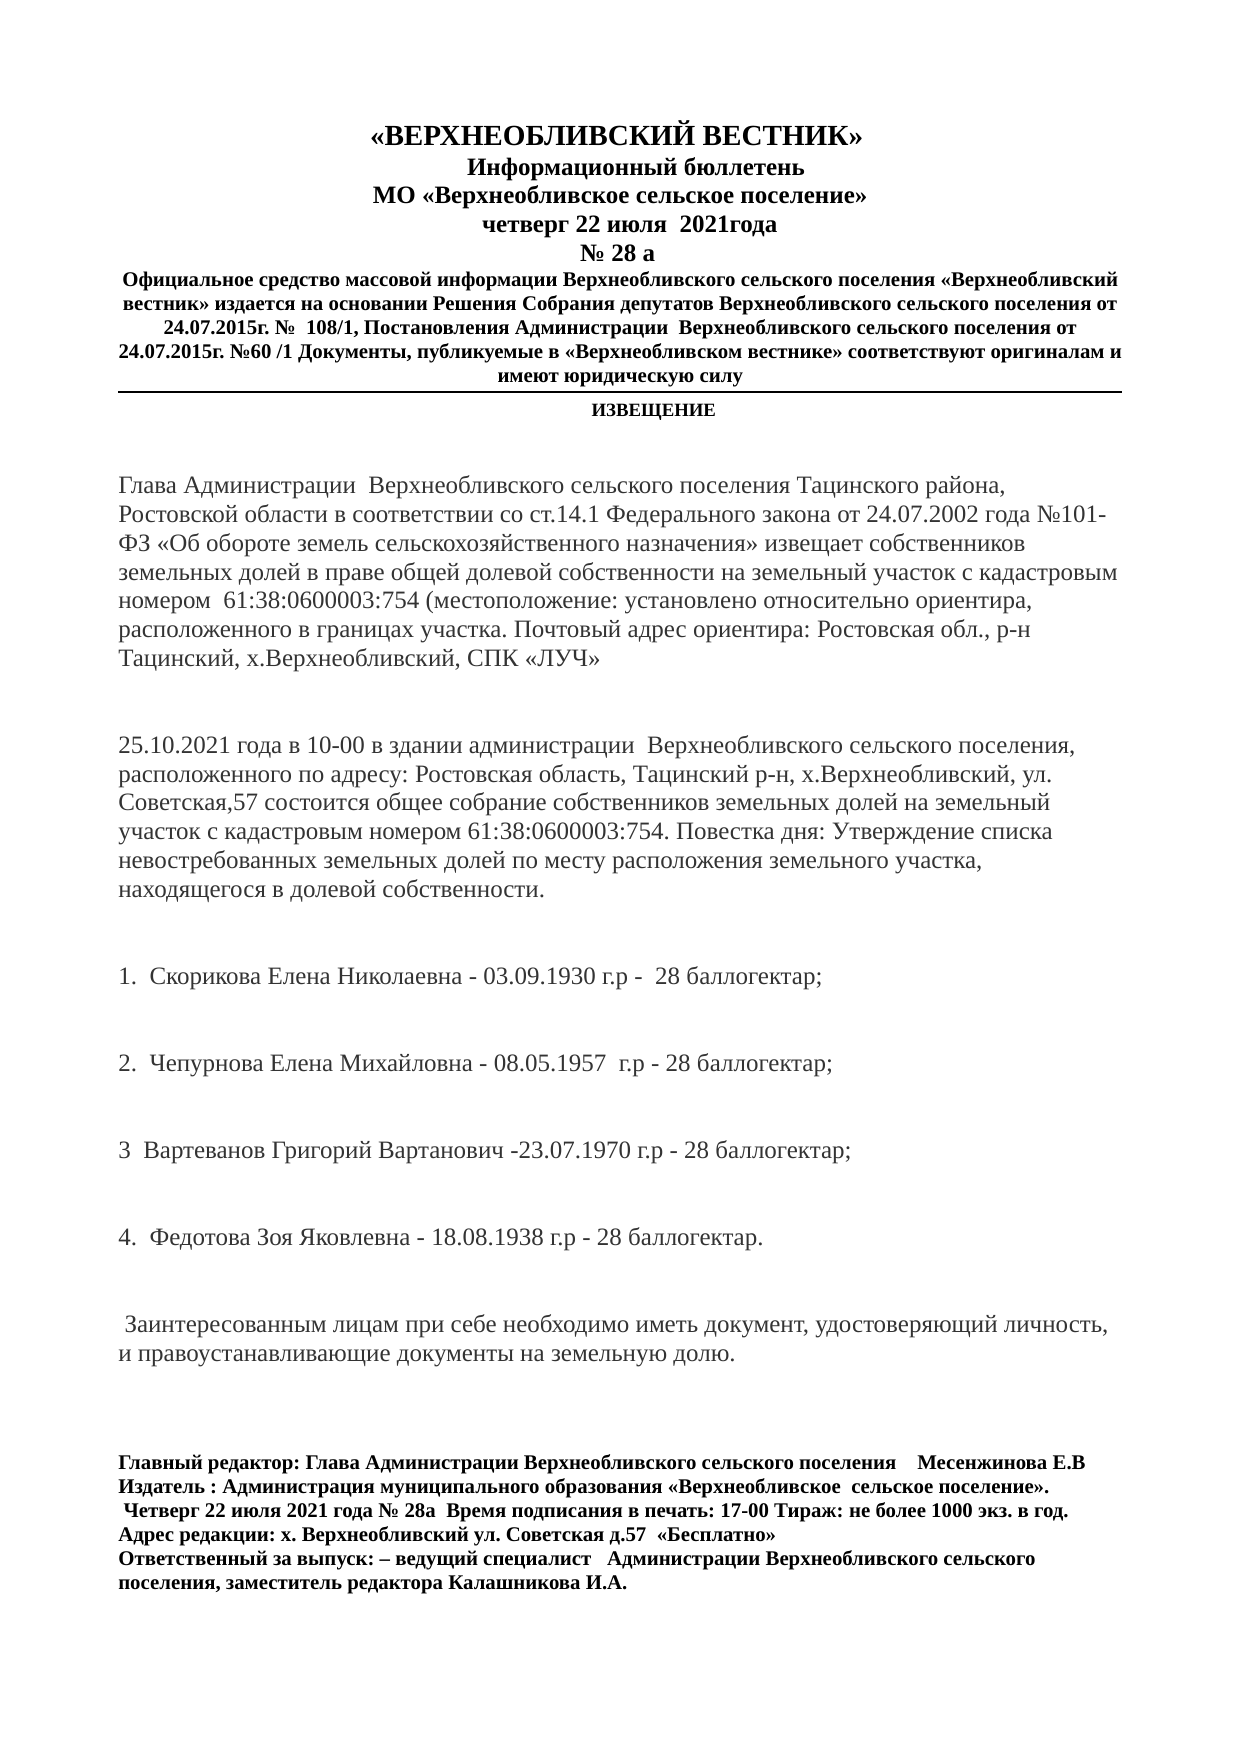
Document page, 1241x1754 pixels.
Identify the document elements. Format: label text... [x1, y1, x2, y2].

text 25.10.2021 года в 10-00 в здании администрации Верхнеобливского сельского поселения, расположенного по адресу: Ростовская область, Тацинский р-н, х.Верхнеобливский, ул. Советская,57 состоится общее собрание собственников земельных долей на земельный участок с кадастровым номером 61:38:0600003:754. Повестка дня: Утверждение списка невостребованных земельных долей по месту расположения земельного участка, находящегося в долевой собственности. [118, 730, 1122, 902]
text ИЗВЕЩЕНИЕ [118, 393, 1122, 422]
text Заинтересованным лицам при себе необходимо иметь документ, удостоверяющий личность, и правоустанавливающие документы на земельную долю. [118, 1309, 1122, 1367]
text 1. Скорикова Елена Николаевна - 03.09.1930 г.р - 28 баллогектар; [118, 961, 1122, 989]
text Информационный бюллетень МО «Верхнеобливское сельское поселение» [118, 152, 1122, 209]
text Издатель : Администрация муниципального образования «Верхнеобливское сельское поселение». [118, 1474, 1122, 1498]
text четверг 22 июля 2021года [118, 209, 1122, 238]
text Ответственный за выпуск: – ведущий специалист Администрации Верхнеобливского сельского поселения, заместитель редактора Калашникова И.А. [118, 1546, 1122, 1594]
text 2. Чепурнова Елена Михайловна - 08.05.1957 г.р - 28 баллогектар; [118, 1048, 1122, 1077]
text Глава Администрации Верхнеобливского сельского поселения Тацинского района, Ростовской области в соответствии со ст.14.1 Федерального закона от 24.07.2002 года №101-ФЗ «Об обороте земель сельскохозяйственного назначения» извещает собственников земельных долей в праве общей долевой собственности на земельный участок с кадастровым номером 61:38:0600003:754 (местоположение: установлено относительно ориентира, расположенного в границах участка. Почтовый адрес ориентира: Ростовская обл., р-н Тацинский, х.Верхнеобливский, СПК «ЛУЧ» [118, 470, 1122, 672]
text Официальное средство массовой информации Верхнеобливского сельского поселения «Верхнеобливский вестник» издается на основании Решения Собрания депутатов Верхнеобливского сельского поселения от 24.07.2015г. № 108/1, Постановления Администрации Верхнеобливского сельского поселения от 24.07.2015г. №60 /1 Документы, публикуемые в «Верхнеобливском вестнике» соответствуют оригиналам и имеют юридическую силу [118, 267, 1122, 391]
text «ВЕРХНЕОБЛИВСКИЙ ВЕСТНИК» [118, 118, 1122, 152]
text Четверг 22 июля 2021 года № 28а Время подписания в печать: 17-00 Тираж: не более 1000 экз. в год. [118, 1498, 1122, 1522]
text № 28 а [118, 238, 1122, 267]
text Адрес редакции: х. Верхнеобливский ул. Советская д.57 «Бесплатно» [118, 1522, 1122, 1546]
text 4. Федотова Зоя Яковлевна - 18.08.1938 г.р - 28 баллогектар. [118, 1222, 1122, 1251]
text Главный редактор: Глава Администрации Верхнеобливского сельского поселения Месенжинова Е.В [118, 1449, 1122, 1474]
text 3 Вартеванов Григорий Вартанович -23.07.1970 г.р - 28 баллогектар; [118, 1135, 1122, 1164]
